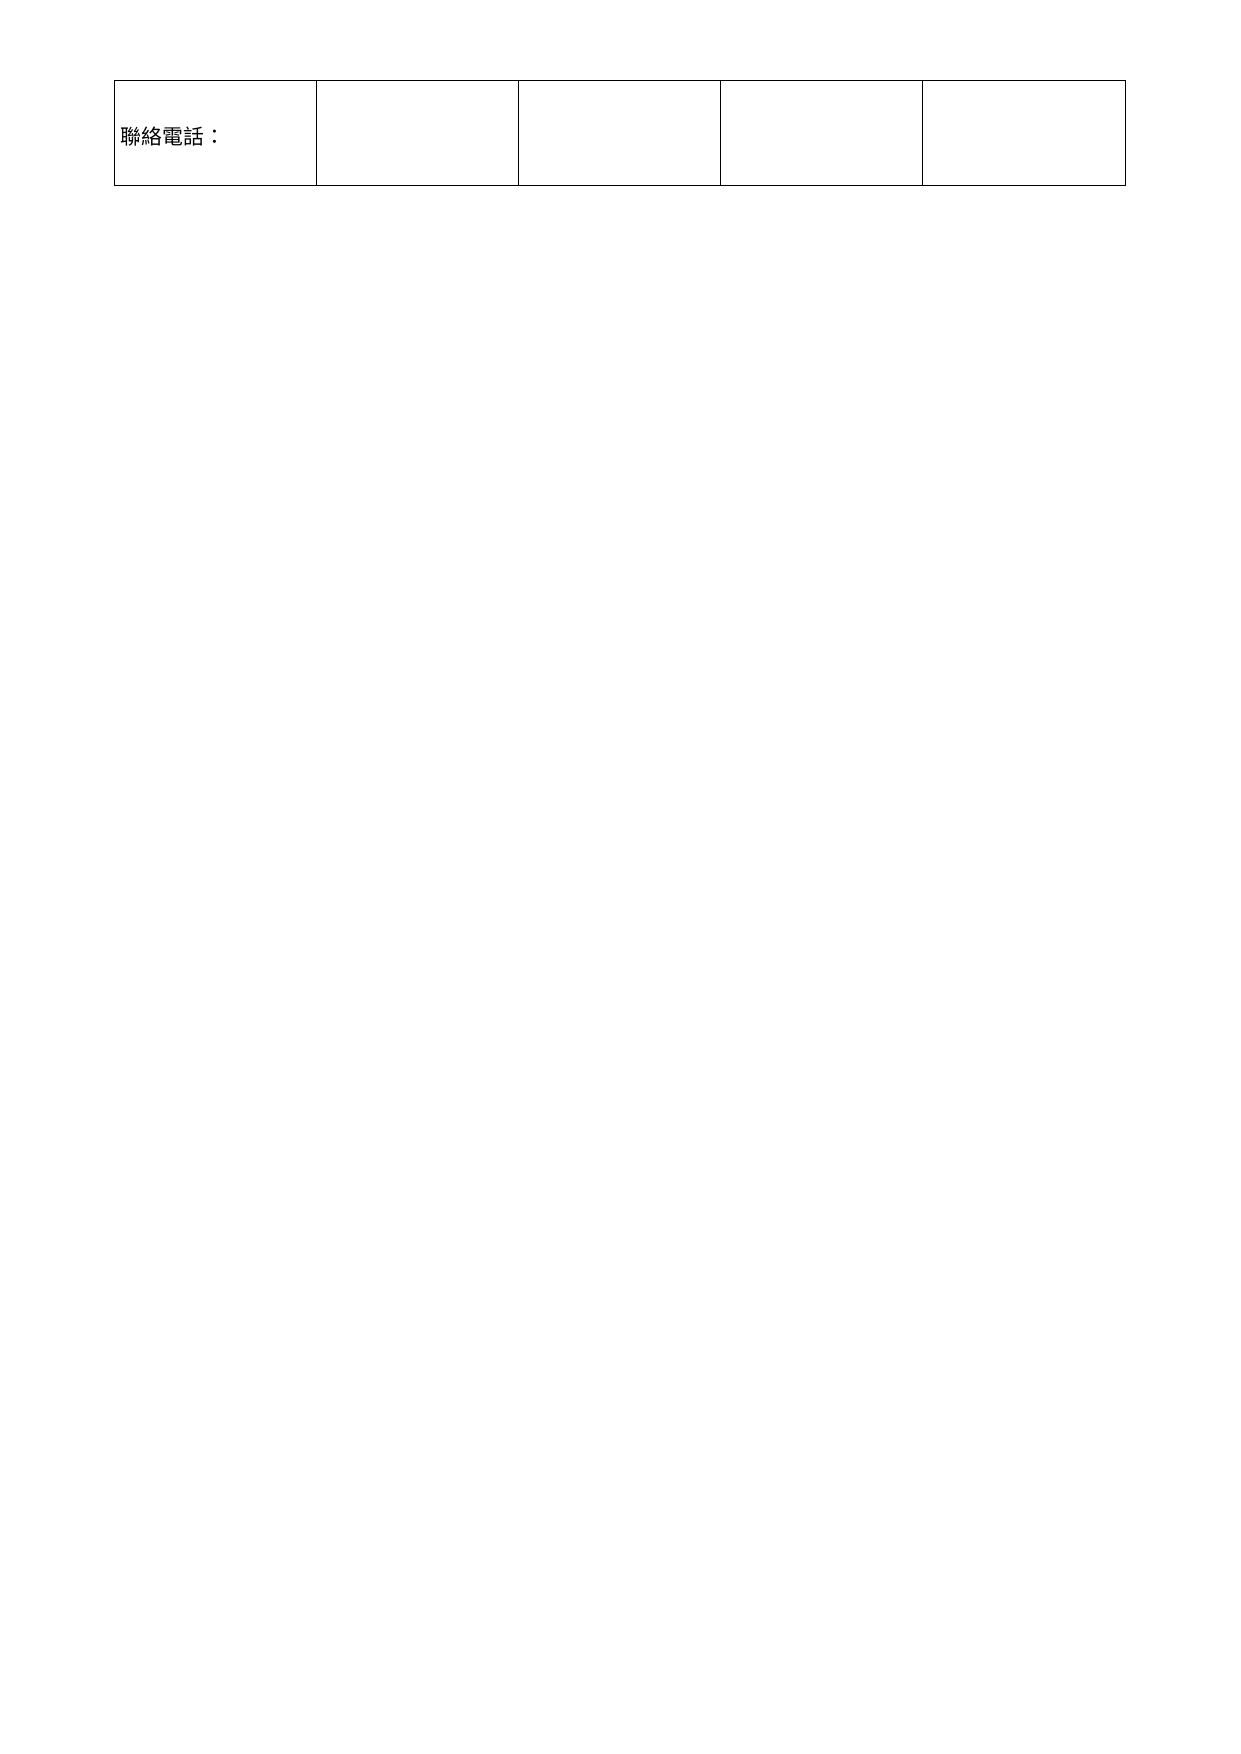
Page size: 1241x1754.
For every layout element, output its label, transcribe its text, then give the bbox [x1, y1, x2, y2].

table_cell [519, 81, 720, 185]
table_cell [721, 81, 922, 185]
table_cell 聯絡電話： [115, 81, 316, 185]
table_cell [317, 81, 518, 185]
table_cell [923, 81, 1125, 185]
